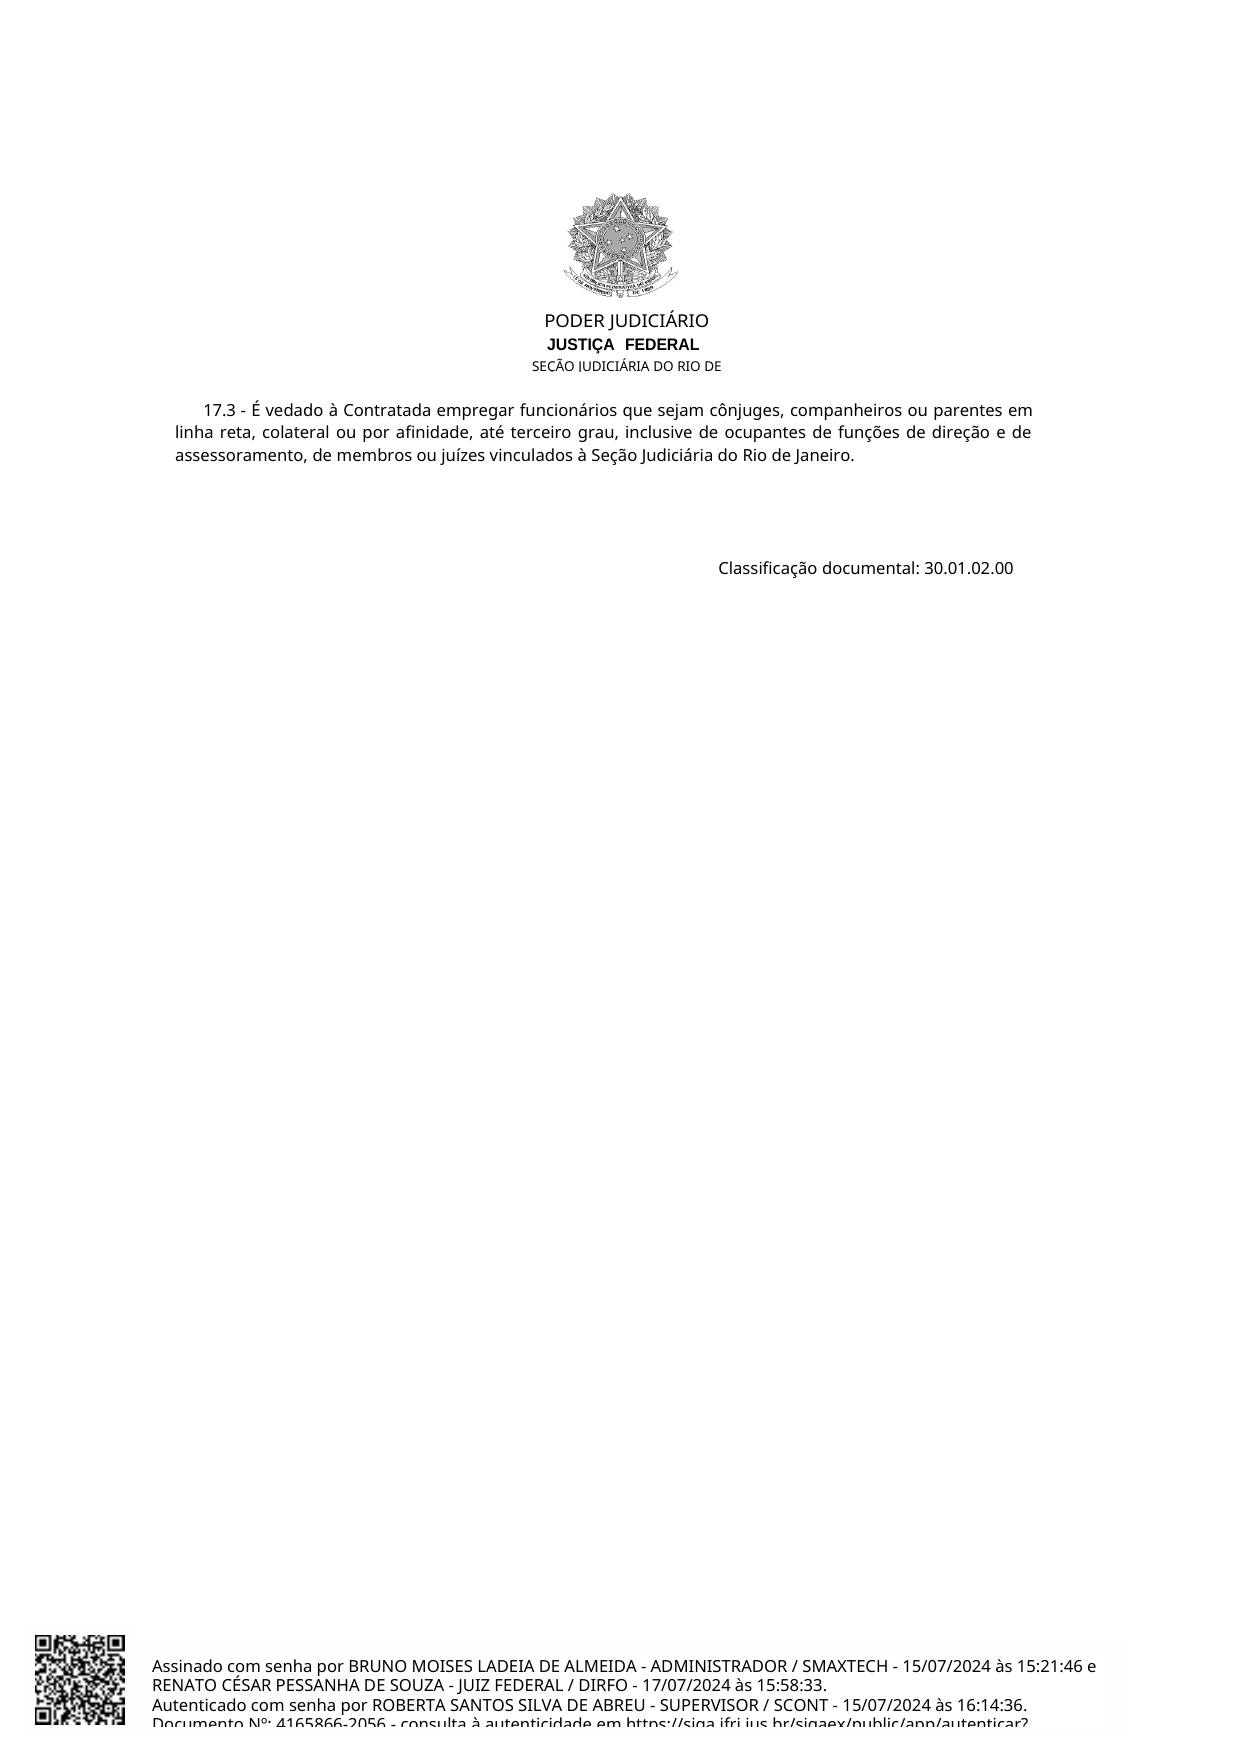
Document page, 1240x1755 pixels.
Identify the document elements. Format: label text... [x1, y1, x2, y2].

text Classificação documental: 30.01.02.00 [718, 556, 1239, 579]
list - É vedado à Contratada empregar funcionários que sejam cônjuges, companheiros ou parentes em linha reta, colateral ou por afinidade, até terceiro grau, inclusive de ocupantes de funções de direção e de assessoramento, de membros ou juízes vinculados à Seção Judiciária do Rio de Janeiro. [175, 398, 1033, 466]
